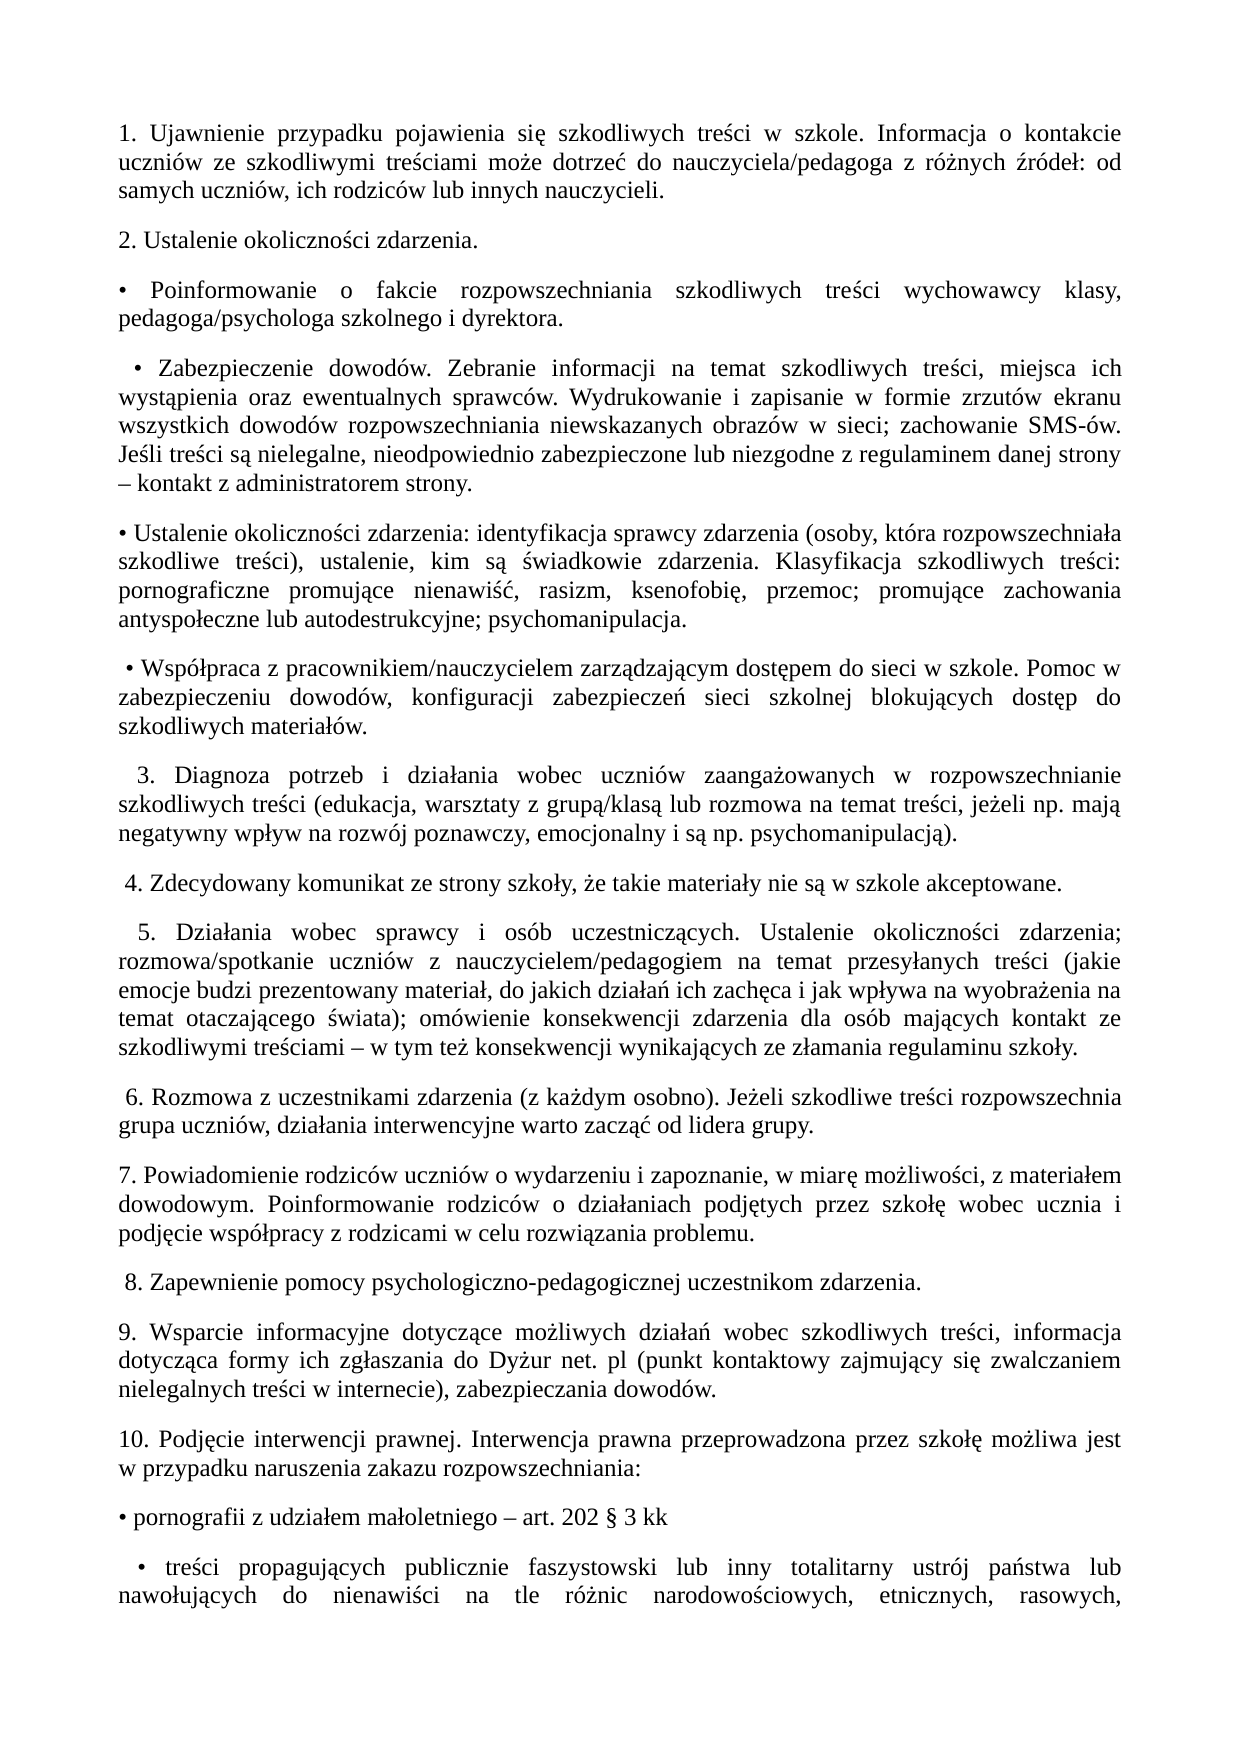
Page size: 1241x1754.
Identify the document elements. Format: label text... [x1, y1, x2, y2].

text 4. Zdecydowany komunikat ze strony szkoły, że takie materiały nie są w szkole akceptowane. [118, 868, 1122, 896]
text • pornografii z udziałem małoletniego – art. 202 § 3 kk [118, 1502, 1122, 1531]
text 6. Rozmowa z uczestnikami zdarzenia (z każdym osobno). Jeżeli szkodliwe treści rozpowszechnia grupa uczniów, działania interwencyjne warto zacząć od lidera grupy. [118, 1082, 1122, 1139]
text 1. Ujawnienie przypadku pojawienia się szkodliwych treści w szkole. Informacja o kontakcie uczniów ze szkodliwymi treściami może dotrzeć do nauczyciela/pedagoga z różnych źródeł: od samych uczniów, ich rodziców lub innych nauczycieli. [118, 118, 1122, 204]
text 7. Powiadomienie rodziców uczniów o wydarzeniu i zapoznanie, w miarę możliwości, z materiałem dowodowym. Poinformowanie rodziców o działaniach podjętych przez szkołę wobec ucznia i podjęcie współpracy z rodzicami w celu rozwiązania problemu. [118, 1160, 1122, 1246]
text • Współpraca z pracownikiem/nauczycielem zarządzającym dostępem do sieci w szkole. Pomoc w zabezpieczeniu dowodów, konfiguracji zabezpieczeń sieci szkolnej blokujących dostęp do szkodliwych materiałów. [118, 653, 1122, 740]
text 10. Podjęcie interwencji prawnej. Interwencja prawna przeprowadzona przez szkołę możliwa jest w przypadku naruszenia zakazu rozpowszechniania: [118, 1424, 1122, 1481]
text • Poinformowanie o fakcie rozpowszechniania szkodliwych treści wychowawcy klasy, pedagoga/psychologa szkolnego i dyrektora. [118, 275, 1122, 332]
text 3. Diagnoza potrzeb i działania wobec uczniów zaangażowanych w rozpowszechnianie szkodliwych treści (edukacja, warsztaty z grupą/klasą lub rozmowa na temat treści, jeżeli np. mają negatywny wpływ na rozwój poznawczy, emocjonalny i są np. psychomanipulacją). [118, 761, 1122, 847]
text • Zabezpieczenie dowodów. Zebranie informacji na temat szkodliwych treści, miejsca ich wystąpienia oraz ewentualnych sprawców. Wydrukowanie i zapisanie w formie zrzutów ekranu wszystkich dowodów rozpowszechniania niewskazanych obrazów w sieci; zachowanie SMS-ów. Jeśli treści są nielegalne, nieodpowiednio zabezpieczone lub niezgodne z regulaminem danej strony – kontakt z administratorem strony. [118, 353, 1122, 497]
text 9. Wsparcie informacyjne dotyczące możliwych działań wobec szkodliwych treści, informacja dotycząca formy ich zgłaszania do Dyżur net. pl (punkt kontaktowy zajmujący się zwalczaniem nielegalnych treści w internecie), zabezpieczania dowodów. [118, 1317, 1122, 1403]
text • Ustalenie okoliczności zdarzenia: identyfikacja sprawcy zdarzenia (osoby, która rozpowszechniała szkodliwe treści), ustalenie, kim są świadkowie zdarzenia. Klasyfikacja szkodliwych treści: pornograficzne promujące nienawiść, rasizm, ksenofobię, przemoc; promujące zachowania antyspołeczne lub autodestrukcyjne; psychomanipulacja. [118, 518, 1122, 633]
text 2. Ustalenie okoliczności zdarzenia. [118, 225, 1122, 254]
text 5. Działania wobec sprawcy i osób uczestniczących. Ustalenie okoliczności zdarzenia; rozmowa/spotkanie uczniów z nauczycielem/pedagogiem na temat przesyłanych treści (jakie emocje budzi prezentowany materiał, do jakich działań ich zachęca i jak wpływa na wyobrażenia na temat otaczającego świata); omówienie konsekwencji zdarzenia dla osób mających kontakt ze szkodliwymi treściami – w tym też konsekwencji wynikających ze złamania regulaminu szkoły. [118, 917, 1122, 1061]
text • treści propagujących publicznie faszystowski lub inny totalitarny ustrój państwa lub nawołujących do nienawiści na tle różnic narodowościowych, etnicznych, rasowych, [118, 1552, 1122, 1609]
text 8. Zapewnienie pomocy psychologiczno-pedagogicznej uczestnikom zdarzenia. [118, 1267, 1122, 1296]
